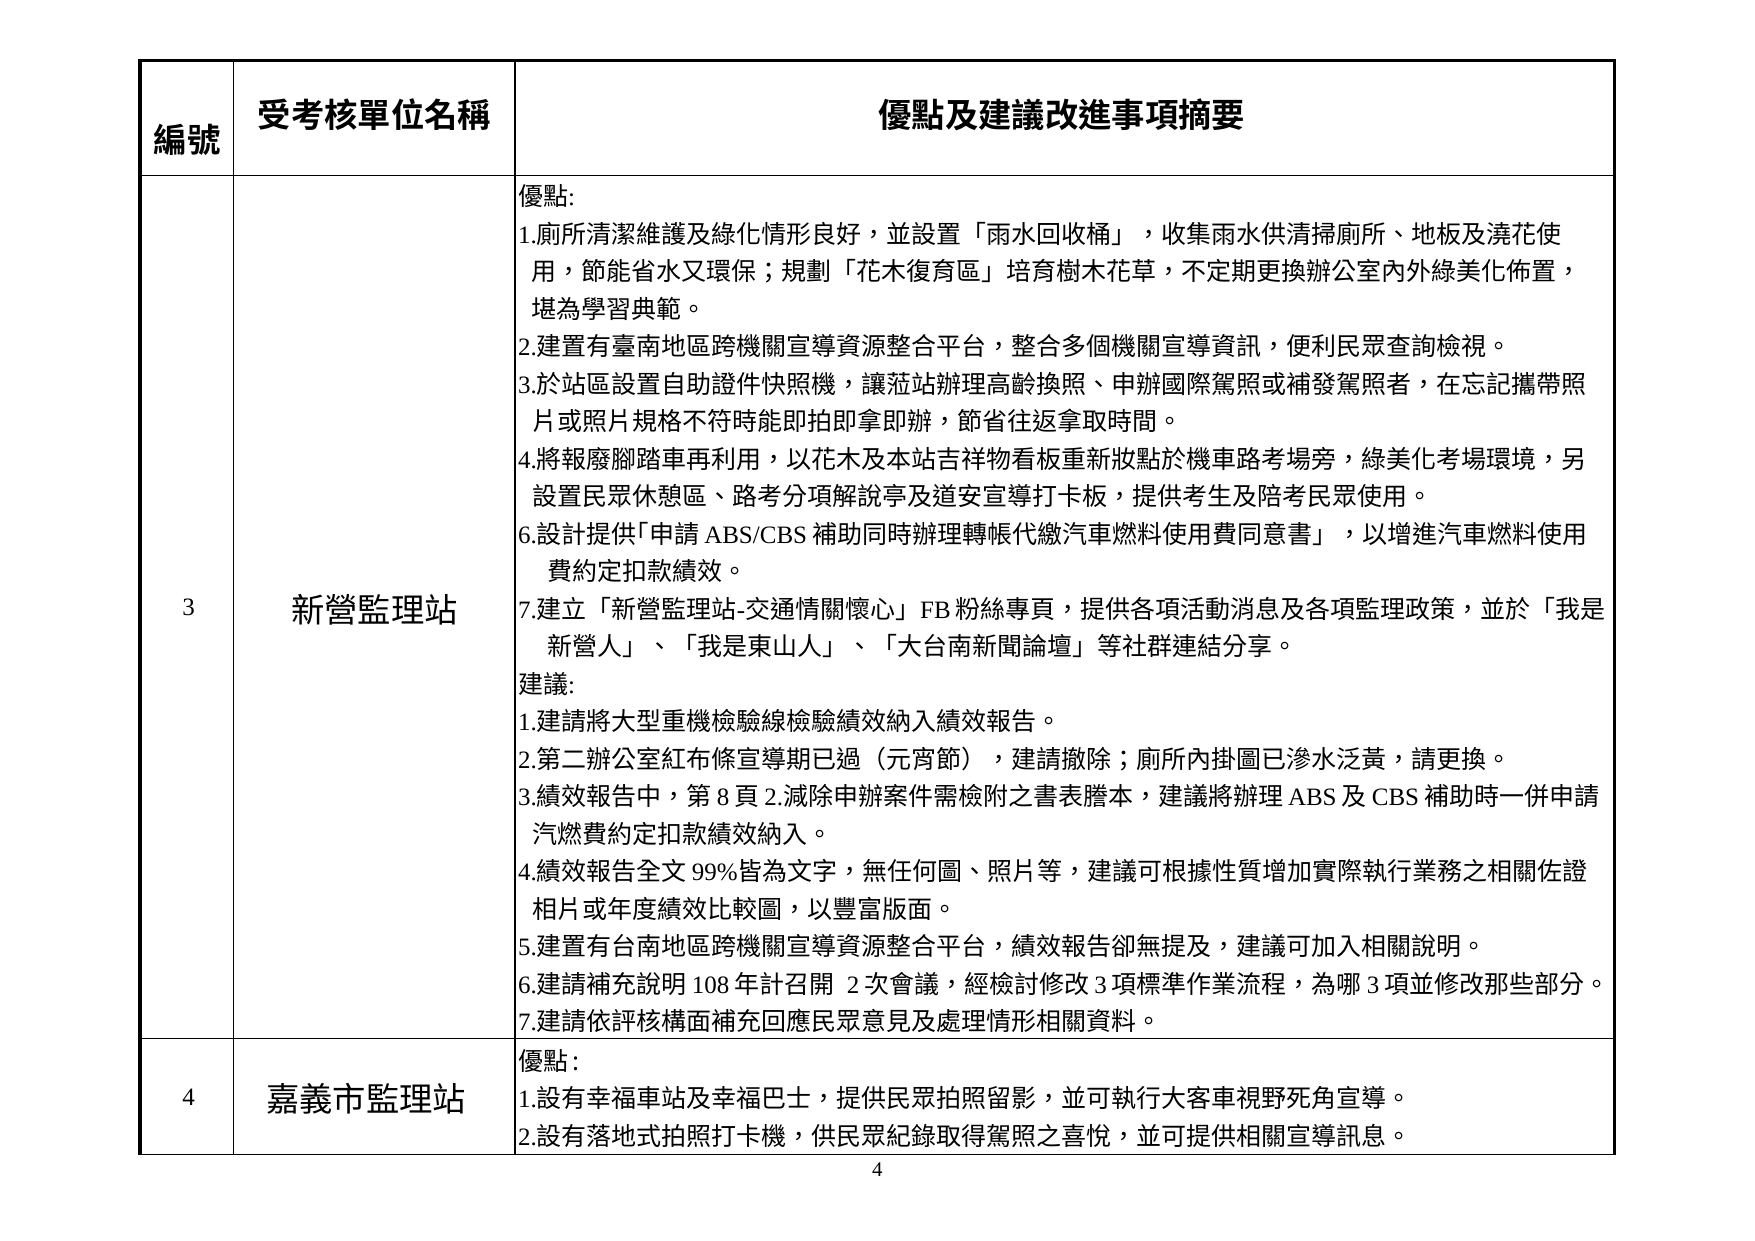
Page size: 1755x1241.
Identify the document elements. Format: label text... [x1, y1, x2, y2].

table_cell 新營監理站 [234, 176, 514, 1038]
table_cell 3 [142, 176, 233, 1038]
table_cell 4 [142, 1039, 233, 1154]
table_header 優點及建議改進事項摘要 [516, 62, 1613, 175]
table_cell 優點: 1.廁所清潔維護及綠化情形良好，並設置「雨水回收桶」，收集雨水供清掃廁所、地板及澆花使 用，節能省水又環保；規劃「花木復育區」培育樹木花草，不定期更換辦公室內外綠美化佈置， 堪為學習典範。 2.建置有臺南地區跨機關宣導資源整合平台，整合多個機關宣導資訊，便利民眾查詢檢視。 3.於站區設置自助證件快照機，讓蒞站辦理高齡換照、申辦國際駕照或補發駕照者，在忘記攜帶照片或照片規格不符時能即拍即拿即辦，節省往返拿取時間。 4.將報廢腳踏車再利用，以花木及本站吉祥物看板重新妝點於機車路考場旁，綠美化考場環境，另設置民眾休憩區、路考分項解說亭及道安宣導打卡板，提供考生及陪考民眾使用。 6.設計提供｢申請ABS/CBS補助同時辦理轉帳代繳汽車燃料使用費同意書」，以增進汽車燃料使用費約定扣款績效。 7.建立「新營監理站-交通情關懷心」FB粉絲專頁，提供各項活動消息及各項監理政策，並於「我是新營人」、「我是東山人」、「大台南新聞論壇」等社群連結分享。 建議: 1.建請將大型重機檢驗線檢驗績效納入績效報告。 2.第二辦公室紅布條宣導期已過（元宵節），建請撤除；廁所內掛圖已滲水泛黃，請更換。 3.績效報告中，第8頁2.減除申辦案件需檢附之書表謄本，建議將辦理ABS及CBS補助時一併申請汽燃費約定扣款績效納入。 4.績效報告全文99%皆為文字，無任何圖、照片等，建議可根據性質增加實際執行業務之相關佐證相片或年度績效比較圖，以豐富版面。 5.建置有台南地區跨機關宣導資源整合平台，績效報告卻無提及，建議可加入相關說明。 6.建請補充說明108年計召開 2次會議，經檢討修改3項標準作業流程，為哪3項並修改那些部分。 7.建請依評核構面補充回應民眾意見及處理情形相關資料。 [516, 176, 1613, 1038]
table_cell 優點: 1.設有幸福車站及幸福巴士，提供民眾拍照留影，並可執行大客車視野死角宣導。 2.設有落地式拍照打卡機，供民眾紀錄取得駕照之喜悅，並可提供相關宣導訊息。 [516, 1039, 1613, 1154]
table_header [1623, 0, 1754, 75]
table_header 受考核單位名稱 [234, 62, 514, 175]
table_header 編號 [142, 62, 233, 175]
table_cell 嘉義市監理站 [234, 1039, 514, 1154]
